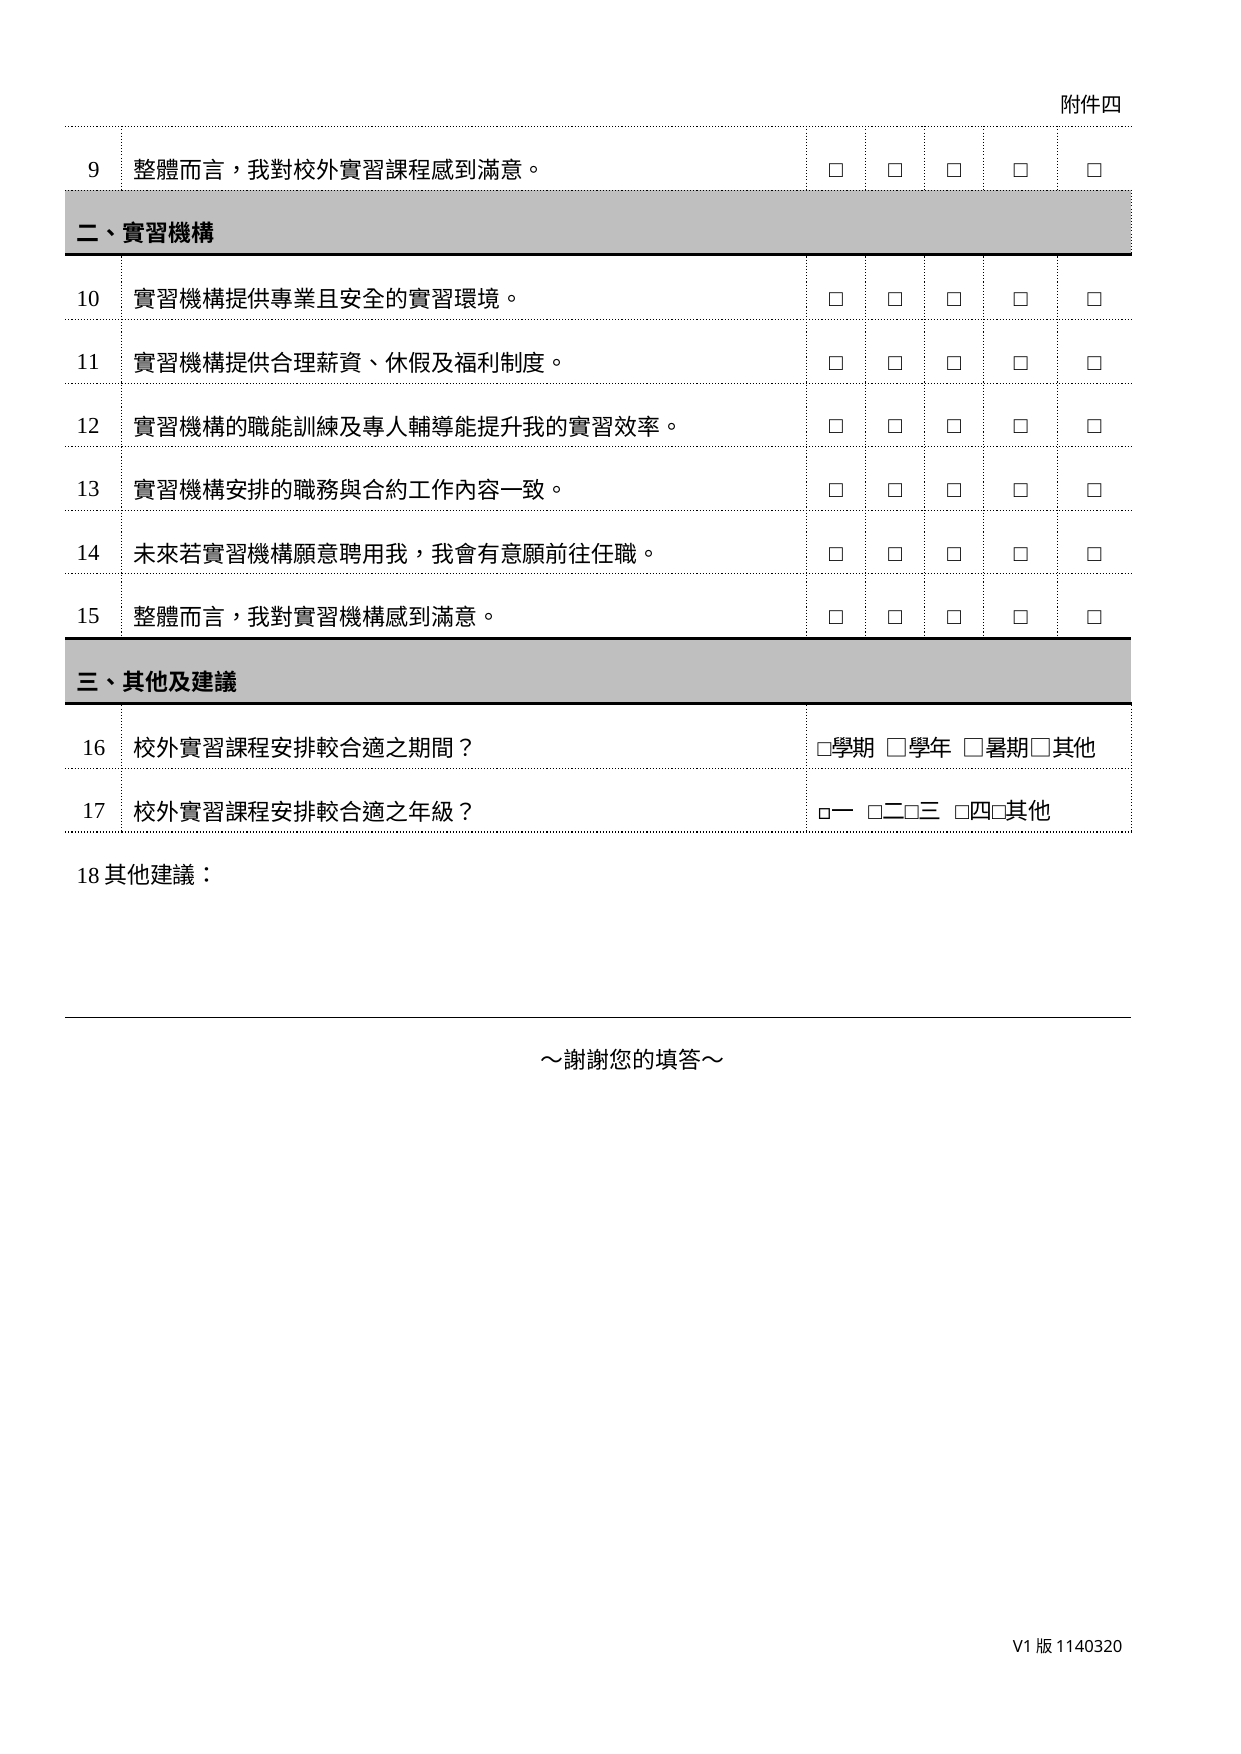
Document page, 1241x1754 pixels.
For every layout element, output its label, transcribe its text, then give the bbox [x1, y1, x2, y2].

table_cell □學期 □學年 □暑期□其他 [806, 705, 1131, 768]
table_cell □ [924, 126, 983, 190]
table_cell □ [806, 256, 865, 319]
table_cell □ [1057, 510, 1131, 573]
table_cell □ [865, 126, 924, 190]
table_cell 10 [65, 256, 122, 319]
table_cell 實習機構安排的職務與合約工作內容一致。 [122, 446, 806, 509]
table_cell □ [806, 319, 865, 382]
table_cell □ [984, 126, 1057, 190]
table_cell □一 □二□三 □四□其他 [806, 768, 1131, 831]
table_cell 16 [65, 705, 122, 768]
table_cell □ [924, 256, 983, 319]
table_cell 17 [65, 768, 122, 831]
table_cell □ [1057, 383, 1131, 446]
table_cell □ [1057, 256, 1131, 319]
table_cell □ [1057, 446, 1131, 509]
table_cell □ [806, 383, 865, 446]
table_cell 14 [65, 510, 122, 573]
table_cell 實習機構提供合理薪資、休假及福利制度。 [122, 319, 806, 382]
table_cell 未來若實習機構願意聘用我，我會有意願前往任職。 [122, 510, 806, 573]
table_cell □ [924, 446, 983, 509]
table_cell 15 [65, 573, 122, 637]
table_cell 9 [65, 126, 122, 190]
table_cell □ [984, 383, 1057, 446]
table_cell □ [865, 319, 924, 382]
table_cell 三、其他及建議 [65, 640, 1131, 702]
table_cell □ [924, 573, 983, 637]
table_cell 實習機構的職能訓練及專人輔導能提升我的實習效率。 [122, 383, 806, 446]
table_cell □ [924, 383, 983, 446]
table_cell □ [924, 510, 983, 573]
table_cell □ [806, 126, 865, 190]
table_cell □ [984, 446, 1057, 509]
table_cell 12 [65, 383, 122, 446]
table_cell □ [865, 510, 924, 573]
text ～謝謝您的填答～ [142, 1018, 1122, 1081]
table_cell □ [984, 573, 1057, 637]
table_cell □ [984, 510, 1057, 573]
table_cell 11 [65, 319, 122, 382]
table_cell □ [1057, 573, 1131, 637]
table_cell □ [1057, 319, 1131, 382]
table_cell 整體而言，我對實習機構感到滿意。 [122, 573, 806, 637]
table_cell □ [806, 510, 865, 573]
table_cell □ [806, 446, 865, 509]
table_cell 校外實習課程安排較合適之期間？ [122, 705, 806, 768]
table_cell 校外實習課程安排較合適之年級？ [122, 768, 806, 831]
table_cell □ [865, 256, 924, 319]
table_cell 整體而言，我對校外實習課程感到滿意。 [122, 126, 806, 190]
table_cell 二、實習機構 [65, 190, 1131, 253]
table_cell 實習機構提供專業且安全的實習環境。 [122, 256, 806, 319]
table_cell □ [1057, 126, 1131, 190]
table_cell □ [865, 383, 924, 446]
table_cell □ [865, 573, 924, 637]
table_cell □ [924, 319, 983, 382]
table_cell 13 [65, 446, 122, 509]
table_cell □ [806, 573, 865, 637]
table_cell 18其他建議： [65, 831, 1131, 1017]
table_cell □ [865, 446, 924, 509]
table_cell □ [984, 256, 1057, 319]
table_cell □ [984, 319, 1057, 382]
